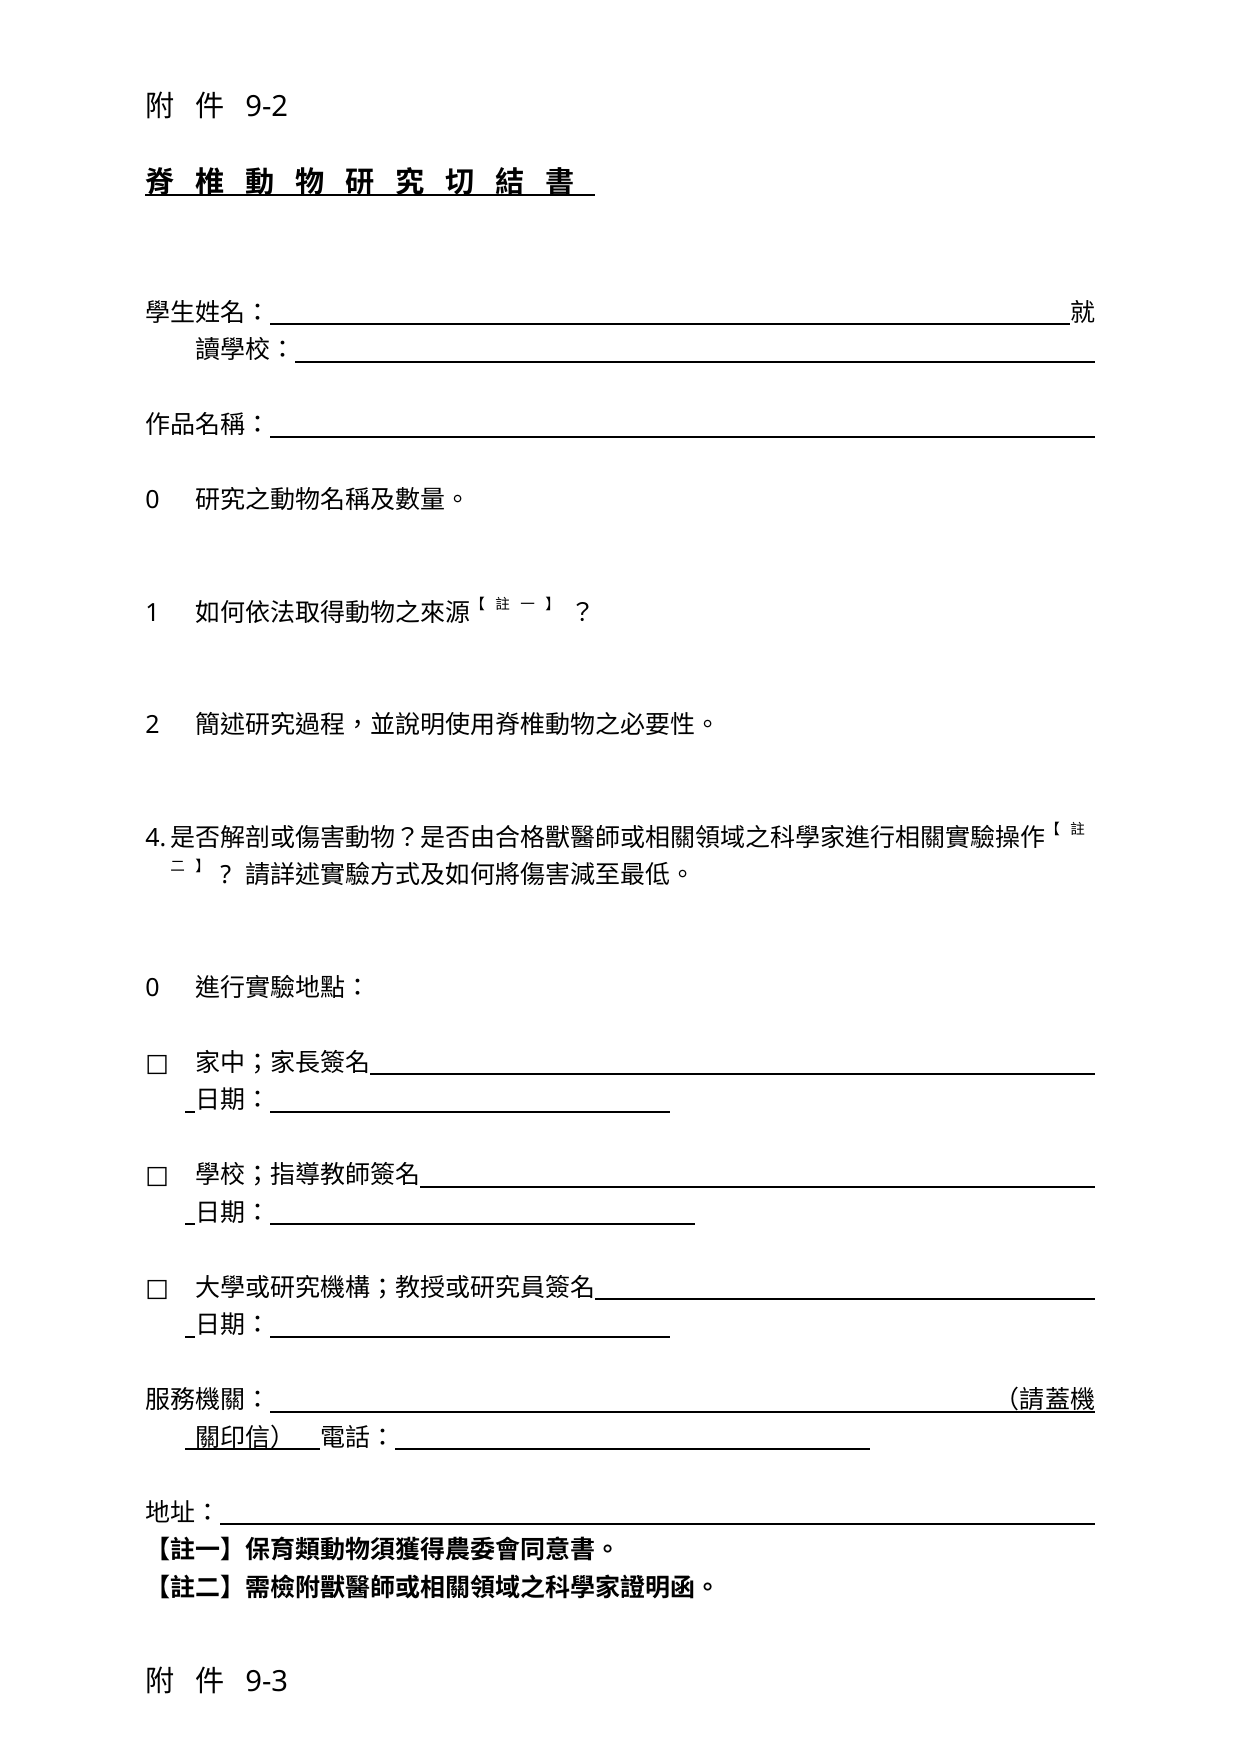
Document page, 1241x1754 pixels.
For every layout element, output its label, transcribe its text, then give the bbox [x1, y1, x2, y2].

subtitle 地址： [133, 1492, 1108, 1529]
subtitle 服務機關： （請蓋機關印信） 電話： [133, 1379, 1108, 1454]
subtitle 4.是否解剖或傷害動物？是否由合格獸醫師或相關領域之科學家進行相關實驗操作【註二】? 請詳述實驗方式及如何將傷害減至最低。 [133, 817, 1108, 892]
subtitle 脊椎動物研究切結書 [133, 142, 1108, 217]
subtitle 附件9-2 [133, 67, 1108, 142]
subtitle 簡述研究過程，並說明使用脊椎動物之必要性。 [133, 704, 1108, 742]
subtitle 家中；家長簽名 日期： [133, 1042, 1108, 1117]
subtitle 【註二】需檢附獸醫師或相關領域之科學家證明函。 [133, 1567, 1108, 1604]
subtitle 作品名稱： [133, 404, 1108, 442]
subtitle 學校；指導教師簽名 日期： [133, 1154, 1108, 1229]
subtitle 研究之動物名稱及數量。 [133, 479, 1108, 517]
subtitle 學生姓名： 就讀學校： [133, 292, 1108, 367]
subtitle 【註一】保育類動物須獲得農委會同意書。 [133, 1529, 1108, 1567]
subtitle 進行實驗地點： [133, 967, 1108, 1004]
subtitle 大學或研究機構；教授或研究員簽名 日期： [133, 1267, 1108, 1342]
subtitle 附件9-3 [133, 1642, 1108, 1717]
subtitle 如何依法取得動物之來源【註一】？ [133, 592, 1108, 629]
